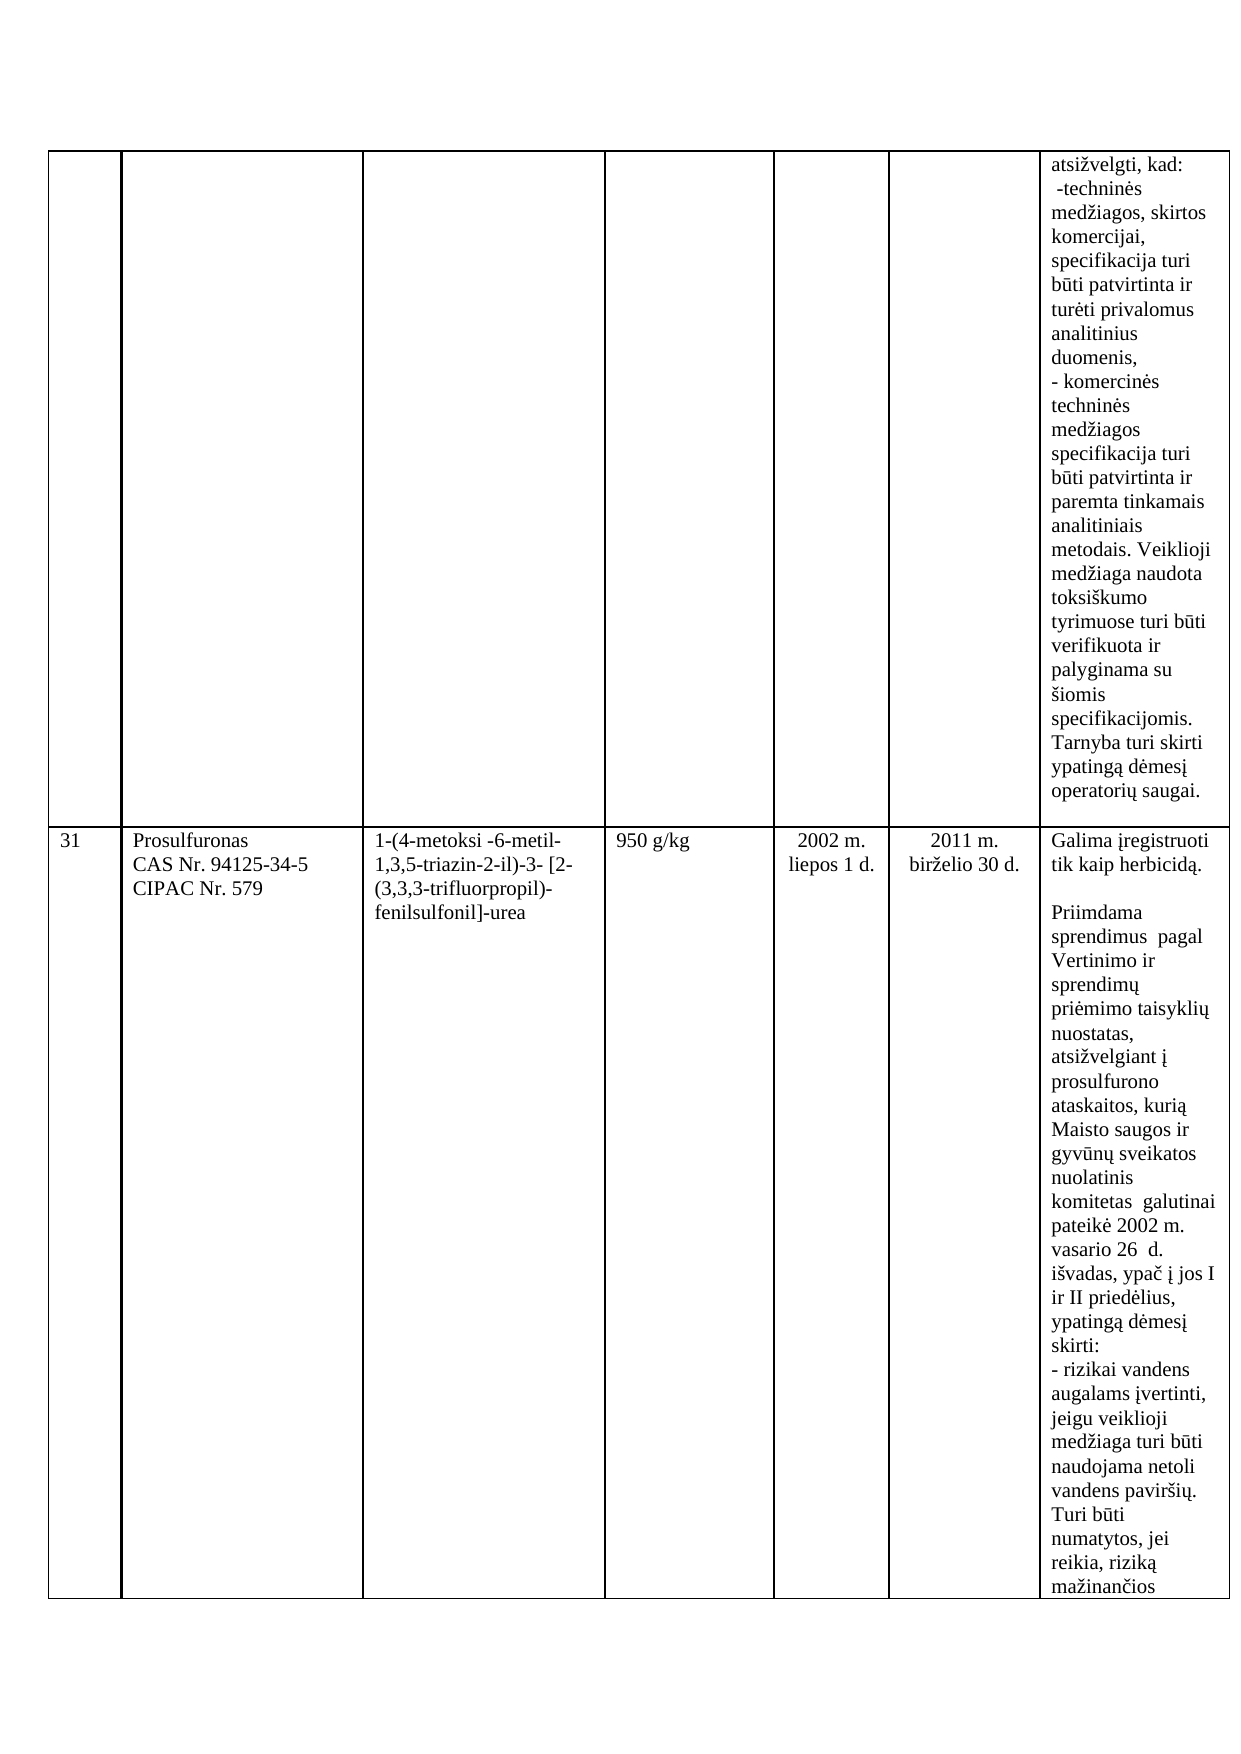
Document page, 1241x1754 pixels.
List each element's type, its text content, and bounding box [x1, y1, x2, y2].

table_cell 2011 m. birželio 30 d. [890, 828, 1039, 1598]
table_cell [775, 152, 888, 826]
table_cell [890, 152, 1039, 826]
table_cell [49, 152, 120, 826]
table_cell Galima įregistruoti tik kaip herbicidą. Priimdama sprendimus pagal Vertinimo ir sprendimų priėmimo taisyklių nuostatas, atsižvelgiant į prosulfurono ataskaitos, kurią Maisto saugos ir gyvūnų sveikatos nuolatinis komitetas galutinai pateikė 2002 m. vasario 26 d. išvadas, ypač į jos I ir II priedėlius, ypatingą dėmesį skirti: - rizikai vandens augalams įvertinti, jeigu veiklioji medžiaga turi būti naudojama netoli vandens paviršių. Turi būti numatytos, jei reikia, riziką mažinančios [1041, 828, 1229, 1598]
table_cell [364, 152, 604, 826]
table_cell atsižvelgti, kad: -techninės medžiagos, skirtos komercijai, specifikacija turi būti patvirtinta ir turėti privalomus analitinius duomenis, - komercinės techninės medžiagos specifikacija turi būti patvirtinta ir paremta tinkamais analitiniais metodais. Veiklioji medžiaga naudota toksiškumo tyrimuose turi būti verifikuota ir palyginama su šiomis specifikacijomis. Tarnyba turi skirti ypatingą dėmesį operatorių saugai. [1041, 152, 1229, 826]
table_cell [606, 152, 773, 826]
table_cell 31 [49, 828, 120, 1598]
table_cell 950 g/kg [606, 828, 773, 1598]
table_cell [123, 152, 362, 826]
table_cell Prosulfuronas CAS Nr. 94125-34-5 CIPAC Nr. 579 [123, 828, 362, 1598]
table_cell 2002 m. liepos 1 d. [775, 828, 888, 1598]
table_cell 1-(4-metoksi -6-metil-1,3,5-triazin-2-il)-3- [2-(3,3,3-trifluorpropil)-fenilsulfonil]-urea [364, 828, 604, 1598]
